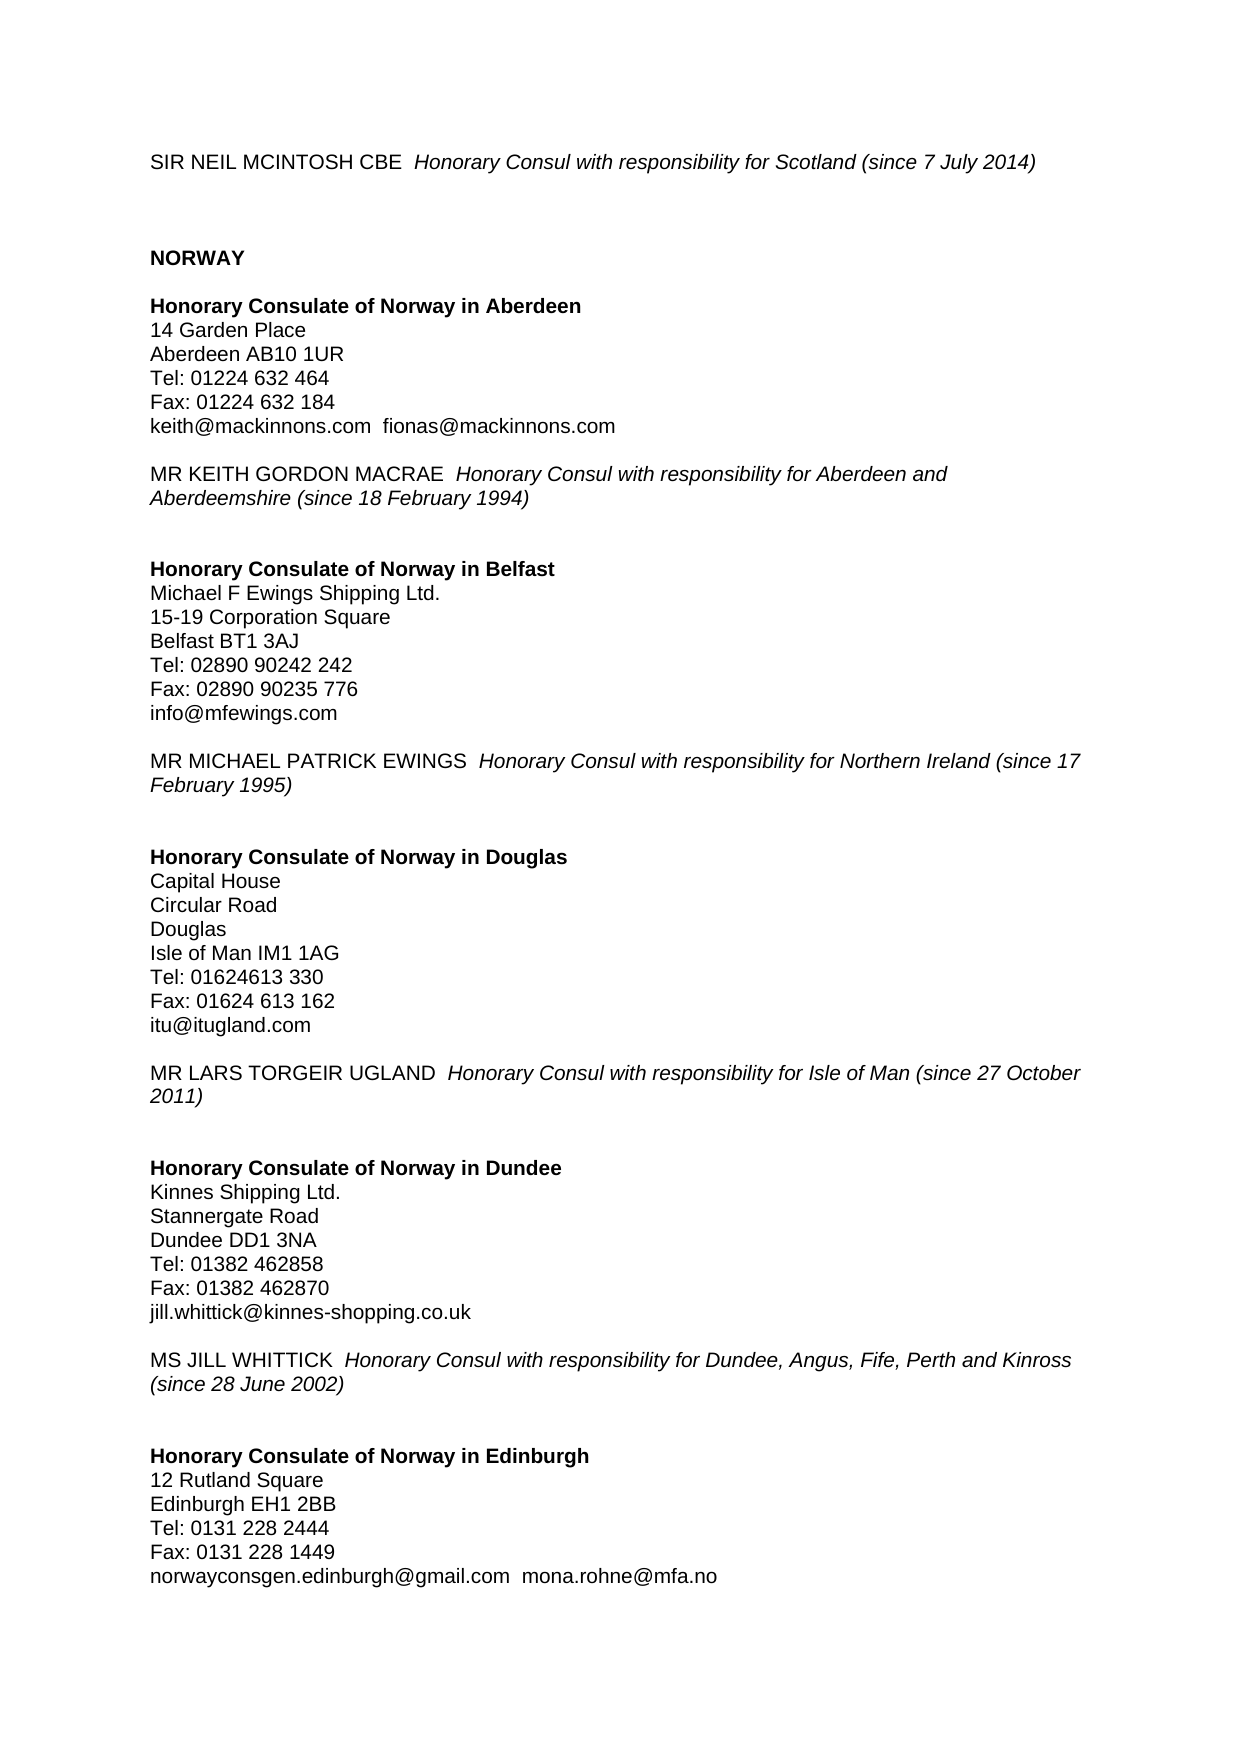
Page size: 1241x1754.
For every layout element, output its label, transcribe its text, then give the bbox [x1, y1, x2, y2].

text Tel: 01624613 330 [150, 964, 1090, 988]
text 14 Garden Place [150, 318, 1090, 342]
text Kinnes Shipping Ltd. [150, 1180, 1090, 1204]
text MS JILL WHITTICK Honorary Consul with responsibility for Dundee, Angus, Fife, Perth and Kinross (since 28 June 2002) [150, 1348, 1090, 1396]
text Honorary Consulate of Norway in Aberdeen [150, 294, 1090, 318]
text 15-19 Corporation Square [150, 605, 1090, 629]
text Belfast BT1 3AJ [150, 629, 1090, 653]
text Isle of Man IM1 1AG [150, 941, 1090, 964]
text Tel: 02890 90242 242 [150, 653, 1090, 677]
text Honorary Consulate of Norway in Edinburgh [150, 1444, 1090, 1468]
text Douglas [150, 917, 1090, 941]
text Honorary Consulate of Norway in Belfast [150, 557, 1090, 581]
text Honorary Consulate of Norway in Douglas [150, 845, 1090, 869]
text Aberdeen AB10 1UR [150, 342, 1090, 366]
text Edinburgh EH1 2BB [150, 1492, 1090, 1516]
text Fax: 01382 462870 [150, 1276, 1090, 1300]
text keith@mackinnons.com fionas@mackinnons.com [150, 413, 1090, 437]
text MR LARS TORGEIR UGLAND Honorary Consul with responsibility for Isle of Man (since 27 October 2011) [150, 1060, 1090, 1108]
text Michael F Ewings Shipping Ltd. [150, 581, 1090, 605]
text 12 Rutland Square [150, 1468, 1090, 1492]
text Dundee DD1 3NA [150, 1228, 1090, 1252]
text MR KEITH GORDON MACRAE Honorary Consul with responsibility for Aberdeen and Aberdeemshire (since 18 February 1994) [150, 461, 1090, 509]
text Stannergate Road [150, 1204, 1090, 1228]
text itu@itugland.com [150, 1012, 1090, 1036]
text MR MICHAEL PATRICK EWINGS Honorary Consul with responsibility for Northern Ireland (since 17 February 1995) [150, 749, 1090, 797]
text NORWAY [150, 246, 1090, 270]
text Circular Road [150, 893, 1090, 917]
text Fax: 01224 632 184 [150, 389, 1090, 413]
text norwayconsgen.edinburgh@gmail.com mona.rohne@mfa.no [150, 1563, 1090, 1587]
text Tel: 0131 228 2444 [150, 1516, 1090, 1539]
text Capital House [150, 869, 1090, 893]
text Tel: 01224 632 464 [150, 366, 1090, 389]
text info@mfewings.com [150, 701, 1090, 725]
text Honorary Consulate of Norway in Dundee [150, 1156, 1090, 1180]
text SIR NEIL MCINTOSH CBE Honorary Consul with responsibility for Scotland (since 7 July 2014) [150, 150, 1090, 174]
text Fax: 01624 613 162 [150, 988, 1090, 1012]
text Tel: 01382 462858 [150, 1252, 1090, 1276]
text Fax: 0131 228 1449 [150, 1539, 1090, 1563]
text Fax: 02890 90235 776 [150, 677, 1090, 701]
text jill.whittick@kinnes-shopping.co.uk [150, 1300, 1090, 1324]
